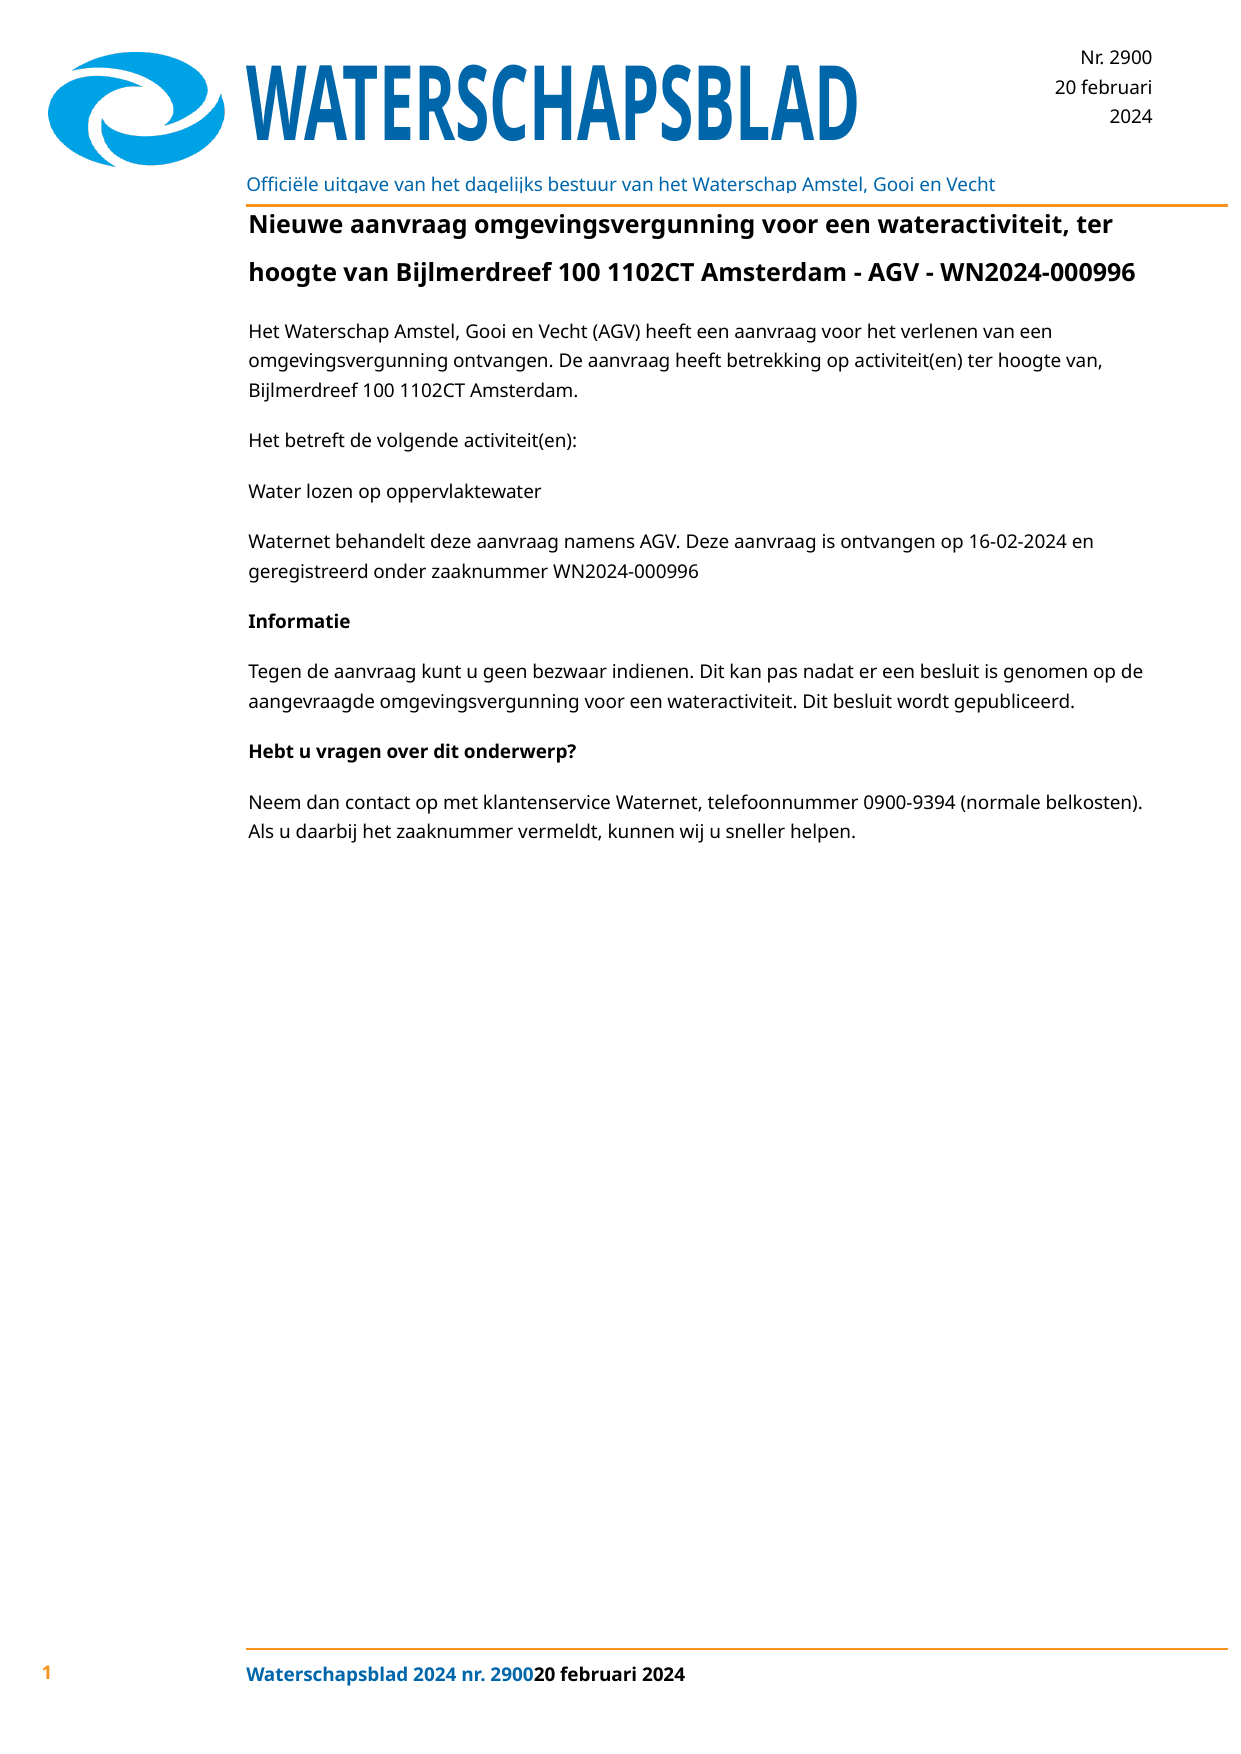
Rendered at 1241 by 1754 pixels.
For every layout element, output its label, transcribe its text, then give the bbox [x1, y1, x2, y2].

text Neem dan contact op met klantenservice Waternet, telefoonnummer 0900-9394 (normale belkosten). Als u daarbij het zaaknummer vermeldt, kunnen wij u sneller helpen. [248, 789, 1152, 844]
text Informatie [248, 608, 1152, 634]
text Hebt u vragen over dit onderwerp? [248, 739, 1152, 764]
text Het Waterschap Amstel, Gooi en Vecht (AGV) heeft een aanvraag voor het verlenen van een omgevingsvergunning ontvangen. De aanvraag heeft betrekking op activiteit(en) ter hoogte van, Bijlmerdreef 100 1102CT Amsterdam. [248, 318, 1152, 403]
picture [41, 47, 231, 172]
text Tegen de aanvraag kunt u geen bezwaar indienen. Dit kan pas nadat er een besluit is genomen op de aangevraagde omgevingsvergunning voor een wateractiviteit. Dit besluit wordt gepubliceerd. [248, 659, 1152, 714]
text Nieuwe aanvraag omgevingsvergunning voor een wateractiviteit, ter hoogte van Bijlmerdreef 100 1102CT Amsterdam - AGV - WN2024-000996 [248, 207, 1152, 288]
text Het betreft de volgende activiteit(en): [248, 427, 1152, 453]
text Waternet behandelt deze aanvraag namens AGV. Deze aanvraag is ontvangen op 16-02-2024 en geregistreerd onder zaaknummer WN2024-000996 [248, 528, 1152, 584]
text Water lozen op oppervlaktewater [248, 478, 1152, 504]
